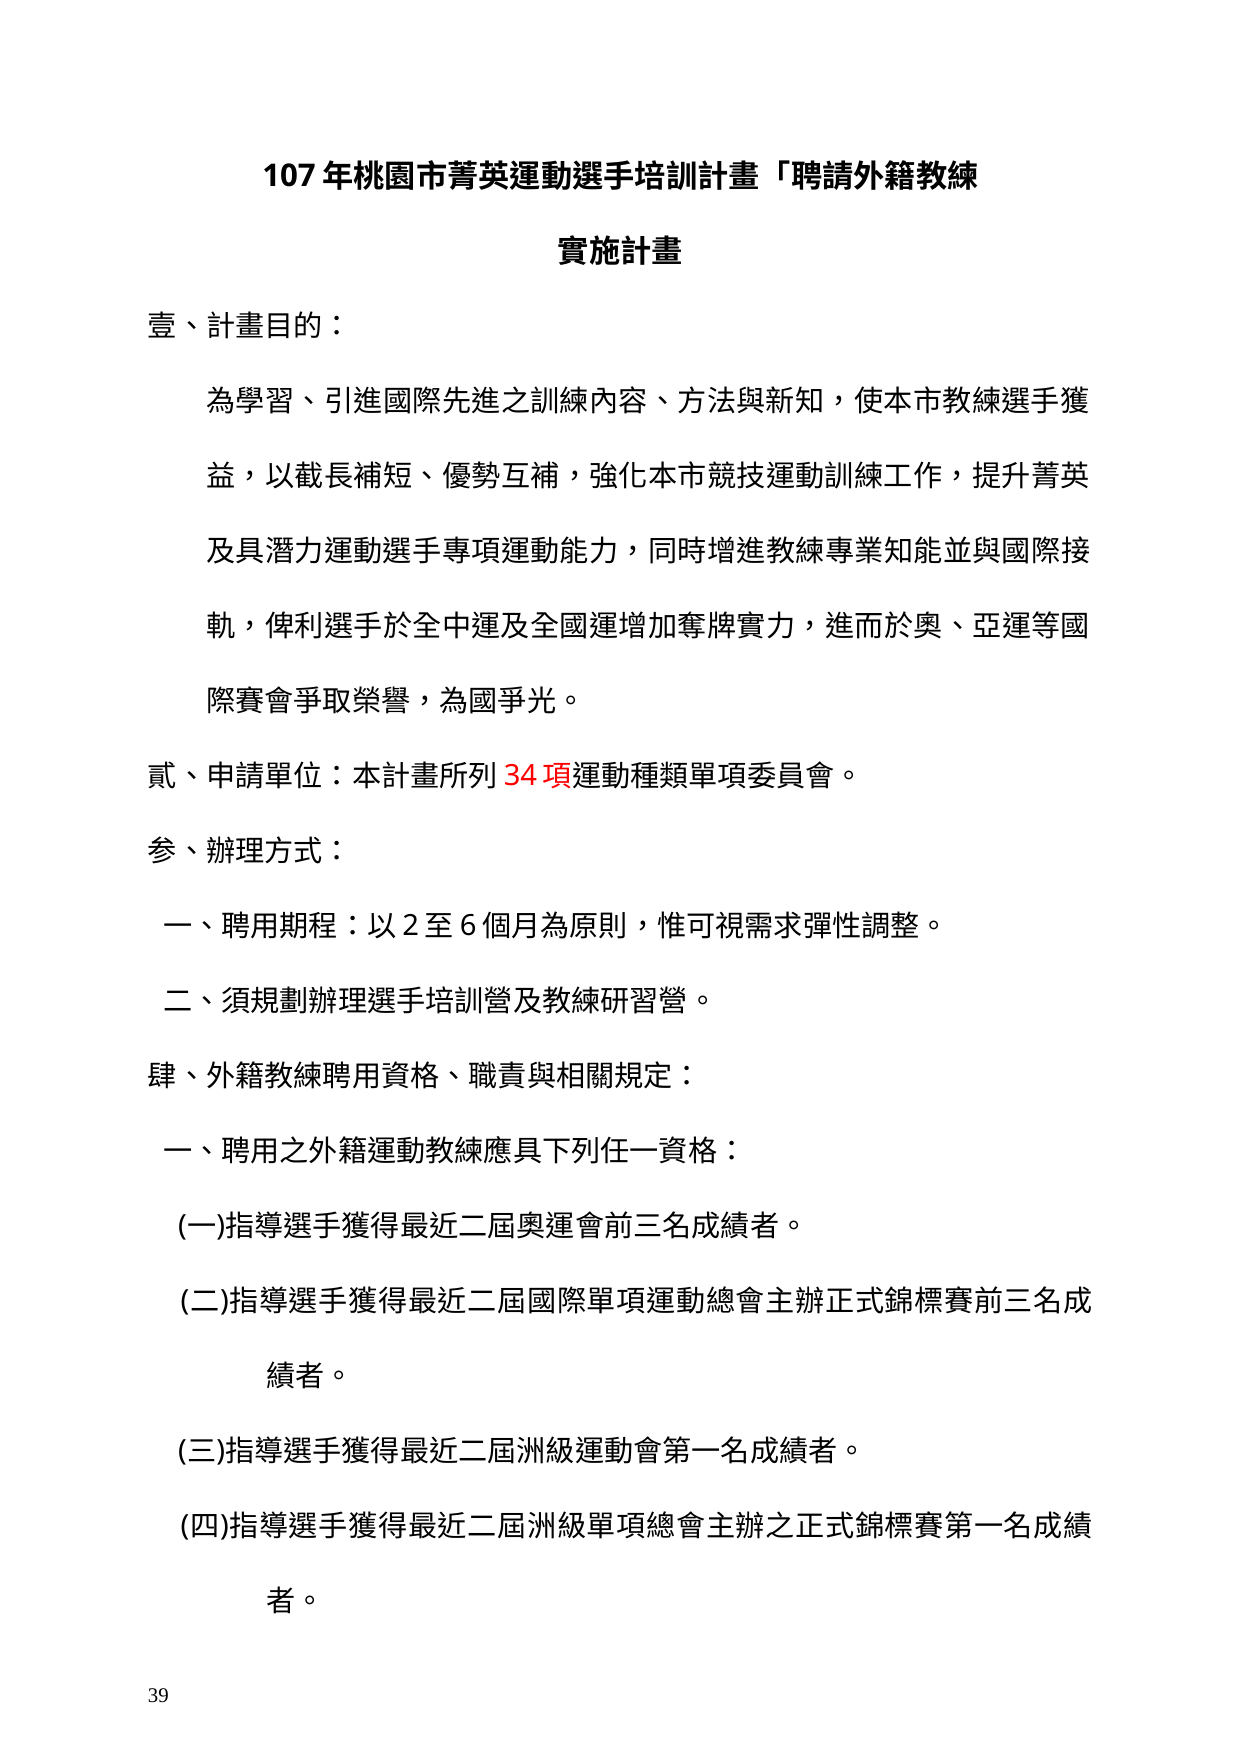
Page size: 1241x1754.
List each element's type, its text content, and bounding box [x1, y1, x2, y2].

text 實施計畫 [148, 205, 1092, 280]
text (三)指導選手獲得最近二屆洲級運動會第一名成績者。 [148, 1405, 1111, 1480]
text 壹、計畫目的： [148, 280, 1092, 355]
text 肆、外籍教練聘用資格、職責與相關規定： [148, 1030, 1111, 1105]
text 参、辦理方式： [148, 805, 1111, 880]
text (四)指導選手獲得最近二屆洲級單項總會主辦之正式錦標賽第一名成績者。 [148, 1480, 1093, 1630]
text 一、聘用期程：以2至6個月為原則，惟可視需求彈性調整。 [148, 880, 1111, 955]
text 一、聘用之外籍運動教練應具下列任一資格： [148, 1105, 1111, 1180]
text 貳、申請單位：本計畫所列34項運動種類單項委員會。 [148, 730, 1092, 805]
text 為學習、引進國際先進之訓練內容、方法與新知，使本市教練選手獲益，以截長補短、優勢互補，強化本市競技運動訓練工作，提升菁英及具潛力運動選手專項運動能力，同時增進教練專業知能並與國際接軌，俾利選手於全中運及全國運增加奪牌實力，進而於奧、亞運等國際賽會爭取榮譽，為國爭光。 [206, 355, 1092, 730]
text (二)指導選手獲得最近二屆國際單項運動總會主辦正式錦標賽前三名成績者。 [148, 1255, 1093, 1405]
text 二、須規劃辦理選手培訓營及教練研習營。 [148, 955, 1111, 1030]
text (一)指導選手獲得最近二屆奧運會前三名成績者。 [148, 1180, 1111, 1255]
text 107年桃園市菁英運動選手培訓計畫「聘請外籍教練 [148, 130, 1092, 205]
